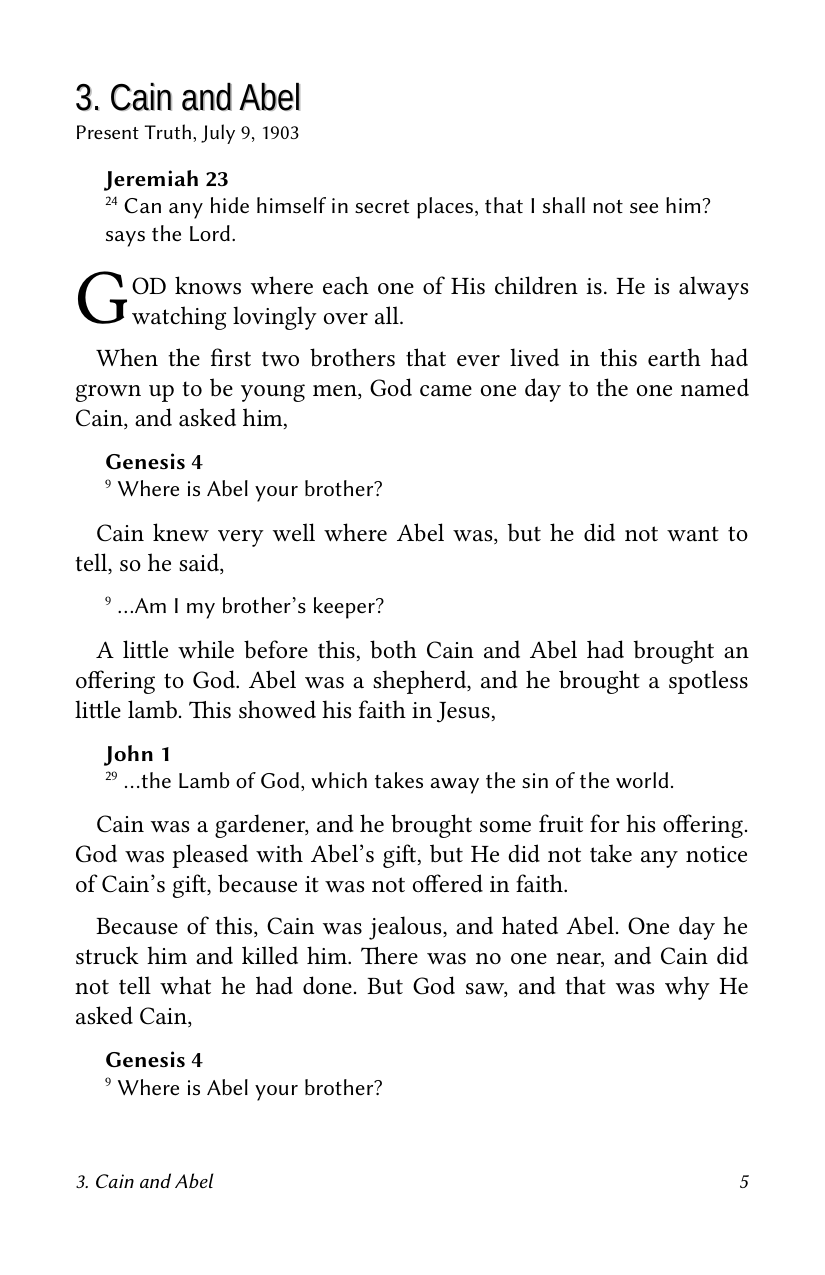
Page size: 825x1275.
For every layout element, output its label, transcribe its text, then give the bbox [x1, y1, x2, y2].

text 24 Can any hide himself in secret places, that I shall not see him? says the Lord. [105, 193, 720, 247]
text John 1 [105, 741, 750, 767]
text Genesis 4 [105, 449, 750, 475]
text 9 ...Am I my brother’s keeper? [105, 593, 720, 619]
text Jeremiah 23 [105, 166, 750, 192]
text Genesis 4 [105, 1047, 750, 1073]
text When the first two brothers that ever lived in this earth had grown up to be young men, God came one day to the one named Cain, and asked him, [75, 344, 750, 432]
text Present Truth, July 9, 1903 [75, 121, 750, 145]
text A little while before this, both Cain and Abel had brought an offering to God. Abel was a shepherd, and he brought a spotless little lamb. This showed his faith in Jesus, [75, 636, 750, 724]
text 29 ...the Lamb of God, which takes away the sin of the world. [105, 768, 720, 794]
text Cain knew very well where Abel was, but he did not want to tell, so he said, [75, 519, 750, 577]
text GOD knows where each one of His children is. He is always watching lovingly over all. [75, 272, 750, 331]
text Cain was a gardener, and he brought some fruit for his offering. God was pleased with Abel’s gift, but He did not take any notice of Cain’s gift, because it was not offered in faith. [75, 811, 750, 899]
title Cain and Abel [75, 75, 750, 118]
text 9 Where is Abel your brother? [105, 1074, 720, 1101]
text Because of this, Cain was jealous, and hated Abel. One day he struck him and killed him. There was no one near, and Cain did not tell what he had done. But God saw, and that was why He asked Cain, [75, 912, 750, 1031]
text 9 Where is Abel your brother? [105, 476, 720, 502]
